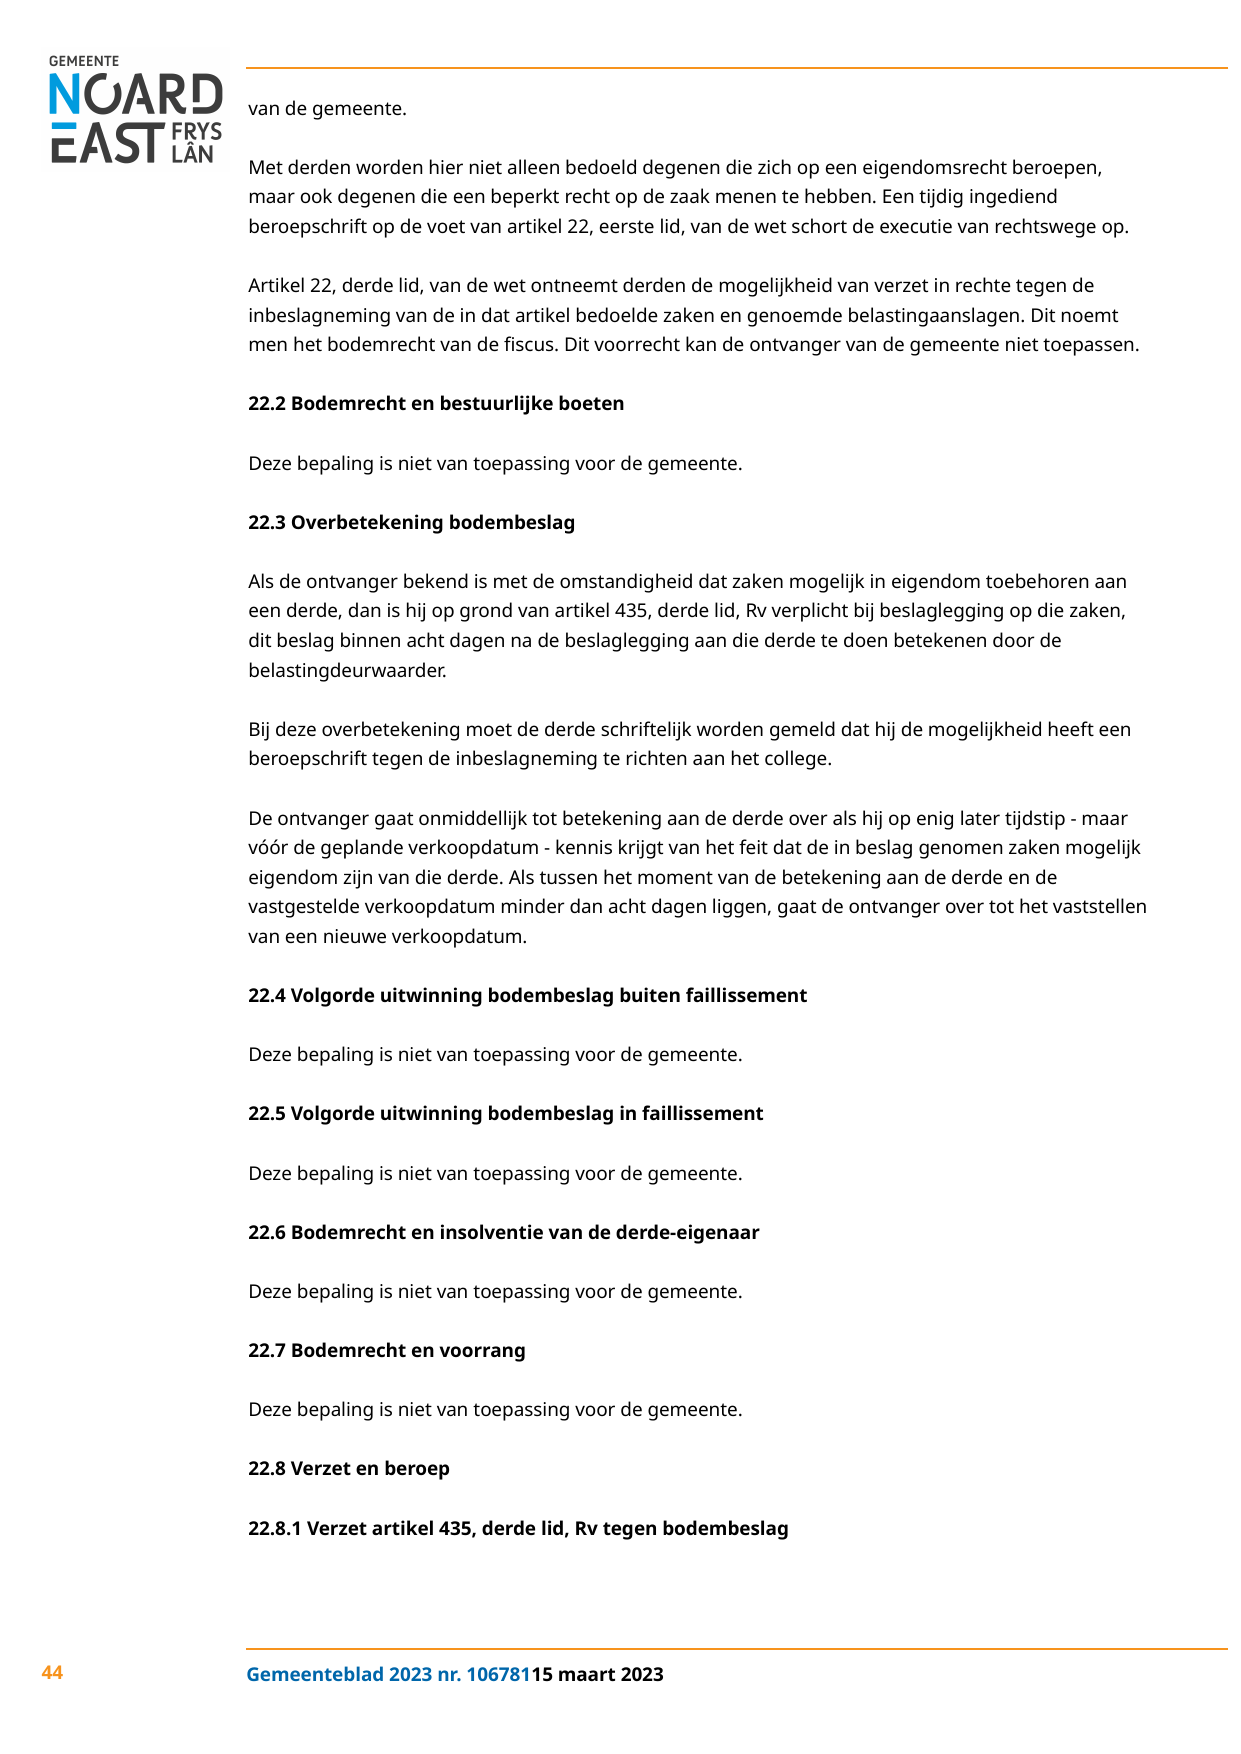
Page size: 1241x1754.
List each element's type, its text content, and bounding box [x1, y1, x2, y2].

text Deze bepaling is niet van toepassing voor de gemeente. [248, 1041, 1152, 1067]
text 22.7 Bodemrecht en voorrang [248, 1337, 1152, 1363]
text Met derden worden hier niet alleen bedoeld degenen die zich op een eigendomsrecht beroepen, maar ook degenen die een beperkt recht op de zaak menen te hebben. Een tijdig ingediend beroepschrift op de voet van artikel 22, eerste lid, van de wet schort de executie van rechtswege op. [248, 154, 1152, 239]
text 22.5 Volgorde uitwinning bodembeslag in faillissement [248, 1101, 1152, 1126]
text 22.8.1 Verzet artikel 435, derde lid, Rv tegen bodembeslag [248, 1515, 1152, 1541]
text 22.8 Verzet en beroep [248, 1456, 1152, 1481]
text Als de ontvanger bekend is met de omstandigheid dat zaken mogelijk in eigendom toebehoren aan een derde, dan is hij op grond van artikel 435, derde lid, Rv verplicht bij beslaglegging op die zaken, dit beslag binnen acht dagen na de beslaglegging aan die derde te doen betekenen door de belastingdeurwaarder. [248, 568, 1152, 683]
text De ontvanger gaat onmiddellijk tot betekening aan de derde over als hij op enig later tijdstip - maar vóór de geplande verkoopdatum - kennis krijgt van het feit dat de in beslag genomen zaken mogelijk eigendom zijn van die derde. Als tussen het moment van de betekening aan de derde en de vastgestelde verkoopdatum minder dan acht dagen liggen, gaat de ontvanger over tot het vaststellen van een nieuwe verkoopdatum. [248, 805, 1152, 949]
text Deze bepaling is niet van toepassing voor de gemeente. [248, 1396, 1152, 1422]
text Deze bepaling is niet van toepassing voor de gemeente. [248, 1278, 1152, 1304]
text Deze bepaling is niet van toepassing voor de gemeente. [248, 1160, 1152, 1186]
text Deze bepaling is niet van toepassing voor de gemeente. [248, 450, 1152, 476]
text 22.6 Bodemrecht en insolventie van de derde-eigenaar [248, 1219, 1152, 1245]
text 22.4 Volgorde uitwinning bodembeslag buiten faillissement [248, 982, 1152, 1008]
text Bij deze overbetekening moet de derde schriftelijk worden gemeld dat hij de mogelijkheid heeft een beroepschrift tegen de inbeslagneming te richten aan het college. [248, 716, 1152, 771]
picture [41, 47, 231, 172]
text 22.3 Overbetekening bodembeslag [248, 509, 1152, 535]
text 22.2 Bodemrecht en bestuurlijke boeten [248, 391, 1152, 416]
text Artikel 22, derde lid, van de wet ontneemt derden de mogelijkheid van verzet in rechte tegen de inbeslagneming van de in dat artikel bedoelde zaken en genoemde belastingaanslagen. Dit noemt men het bodemrecht van de fiscus. Dit voorrecht kan de ontvanger van de gemeente niet toepassen. [248, 272, 1152, 357]
text van de gemeente. [248, 95, 1152, 121]
